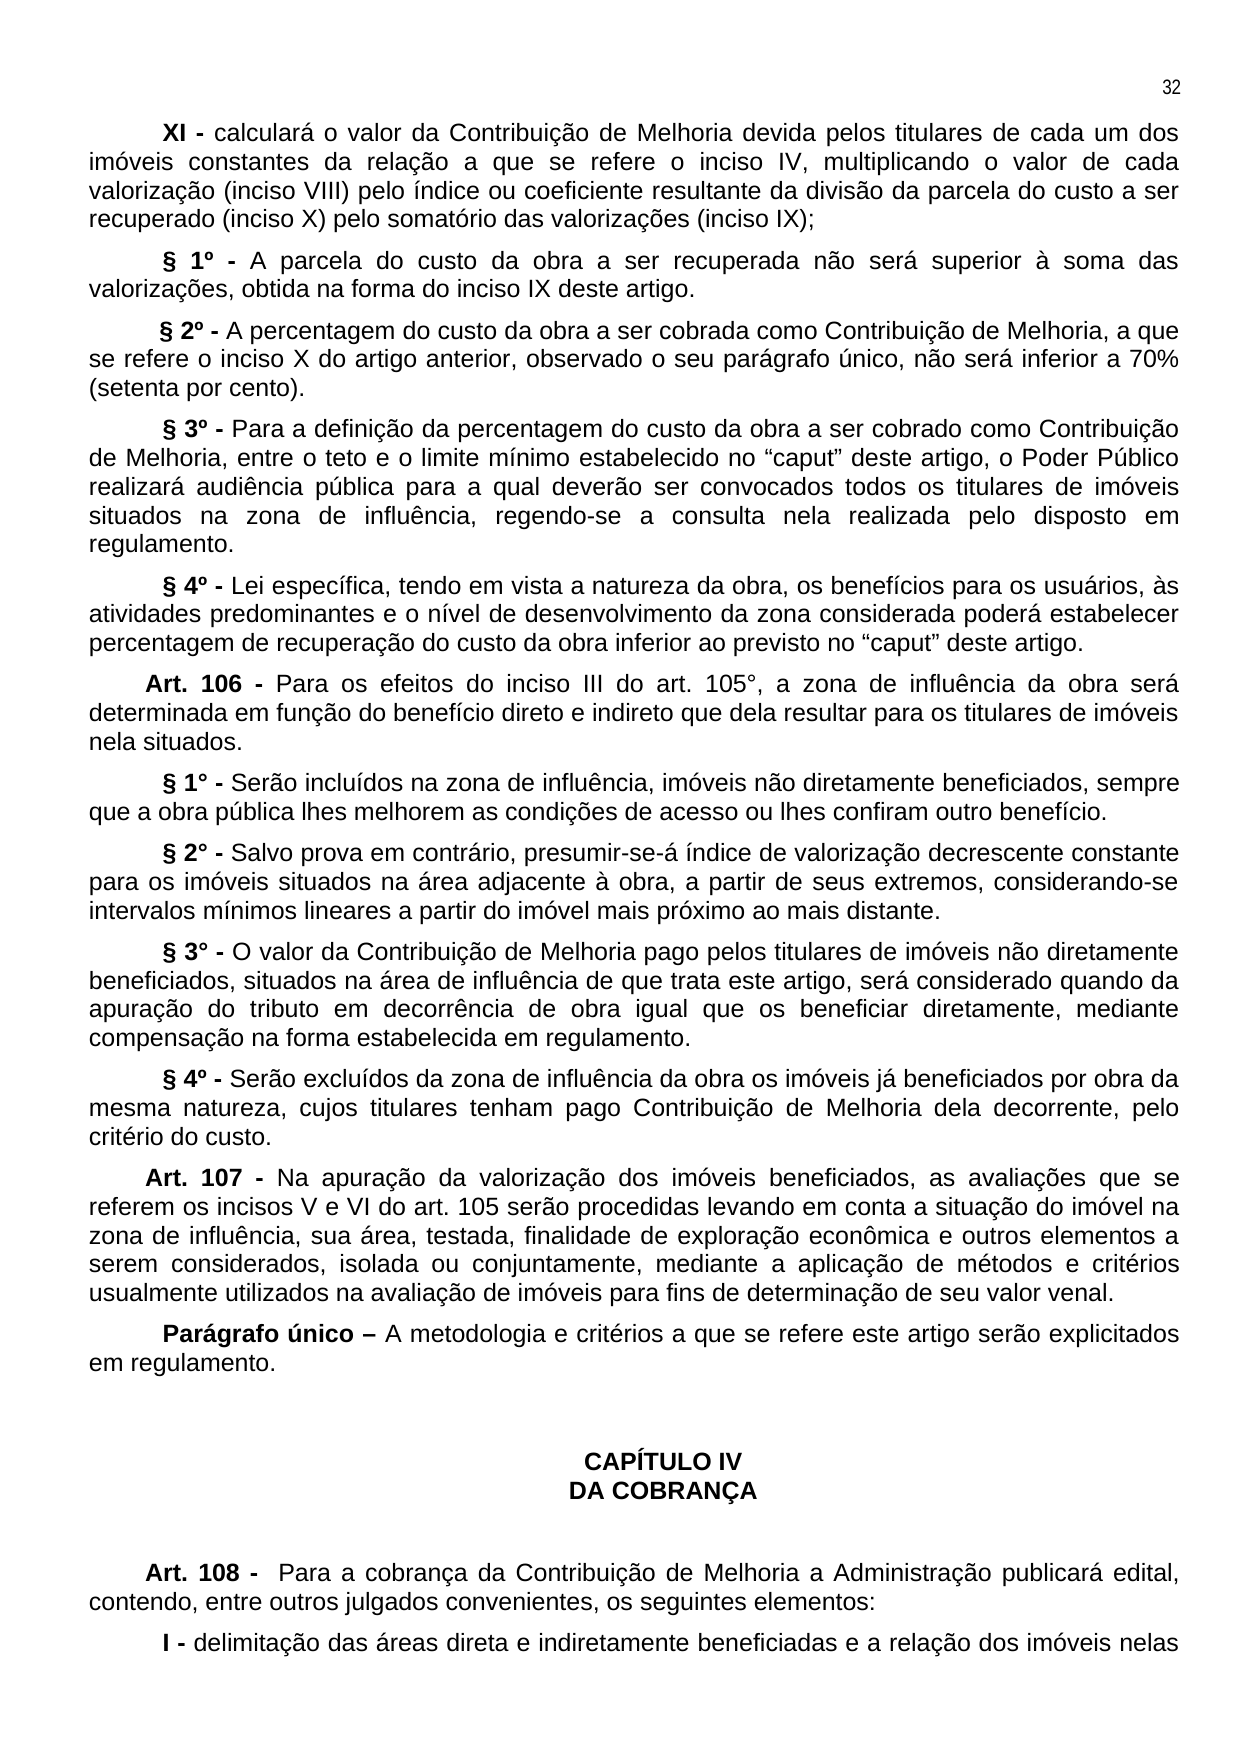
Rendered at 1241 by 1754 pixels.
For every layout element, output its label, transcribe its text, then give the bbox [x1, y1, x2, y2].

text Art. 106 - Para os efeitos do inciso III do art. 105°, a zona de influência da obra será determinada em função do benefício direto e indireto que dela resultar para os titulares de imóveis nela situados. [89, 669, 1181, 756]
text Art. 107 - Na apuração da valorização dos imóveis beneficiados, as avaliações que se referem os incisos V e VI do art. 105 serão procedidas levando em conta a situação do imóvel na zona de influência, sua área, testada, finalidade de exploração econômica e outros elementos a serem considerados, isolada ou conjuntamente, mediante a aplicação de métodos e critérios usualmente utilizados na avaliação de imóveis para fins de determinação de seu valor venal. [89, 1163, 1181, 1307]
subtitle CAPÍTULO IV [89, 1447, 1181, 1476]
text § 3° - O valor da Contribuição de Melhoria pago pelos titulares de imóveis não diretamente beneficiados, situados na área de influência de que trata este artigo, será considerado quando da apuração do tributo em decorrência de obra igual que os beneficiar diretamente, mediante compensação na forma estabelecida em regulamento. [89, 937, 1181, 1052]
text Art. 108 - Para a cobrança da Contribuição de Melhoria a Administração publicará edital, contendo, entre outros julgados convenientes, os seguintes elementos: [89, 1558, 1181, 1616]
text § 1º - A parcela do custo da obra a ser recuperada não será superior à soma das valorizações, obtida na forma do inciso IX deste artigo. [89, 246, 1181, 303]
text § 2º - A percentagem do custo da obra a ser cobrada como Contribuição de Melhoria, a que se refere o inciso X do artigo anterior, observado o seu parágrafo único, não será inferior a 70% (setenta por cento). [89, 316, 1181, 402]
text § 1° - Serão incluídos na zona de influência, imóveis não diretamente beneficiados, sempre que a obra pública lhes melhorem as condições de acesso ou lhes confiram outro benefício. [89, 768, 1181, 826]
text § 3º - Para a definição da percentagem do custo da obra a ser cobrado como Contribuição de Melhoria, entre o teto e o limite mínimo estabelecido no “caput” deste artigo, o Poder Público realizará audiência pública para a qual deverão ser convocados todos os titulares de imóveis situados na zona de influência, regendo-se a consulta nela realizada pelo disposto em regulamento. [89, 414, 1181, 558]
text § 4º - Lei específica, tendo em vista a natureza da obra, os benefícios para os usuários, às atividades predominantes e o nível de desenvolvimento da zona considerada poderá estabelecer percentagem de recuperação do custo da obra inferior ao previsto no “caput” deste artigo. [89, 571, 1181, 657]
text XI - calculará o valor da Contribuição de Melhoria devida pelos titulares de cada um dos imóveis constantes da relação a que se refere o inciso IV, multiplicando o valor de cada valorização (inciso VIII) pelo índice ou coeficiente resultante da divisão da parcela do custo a ser recuperado (inciso X) pelo somatório das valorizações (inciso IX); [89, 118, 1181, 233]
text § 2° - Salvo prova em contrário, presumir-se-á índice de valorização decrescente constante para os imóveis situados na área adjacente à obra, a partir de seus extremos, considerando-se intervalos mínimos lineares a partir do imóvel mais próximo ao mais distante. [89, 838, 1181, 924]
subtitle DA COBRANÇA [89, 1476, 1181, 1504]
text § 4º - Serão excluídos da zona de influência da obra os imóveis já beneficiados por obra da mesma natureza, cujos titulares tenham pago Contribuição de Melhoria dela decorrente, pelo critério do custo. [89, 1064, 1181, 1151]
text I - delimitação das áreas direta e indiretamente beneficiadas e a relação dos imóveis nelas [89, 1628, 1181, 1657]
text Parágrafo único – A metodologia e critérios a que se refere este artigo serão explicitados em regulamento. [89, 1319, 1181, 1377]
